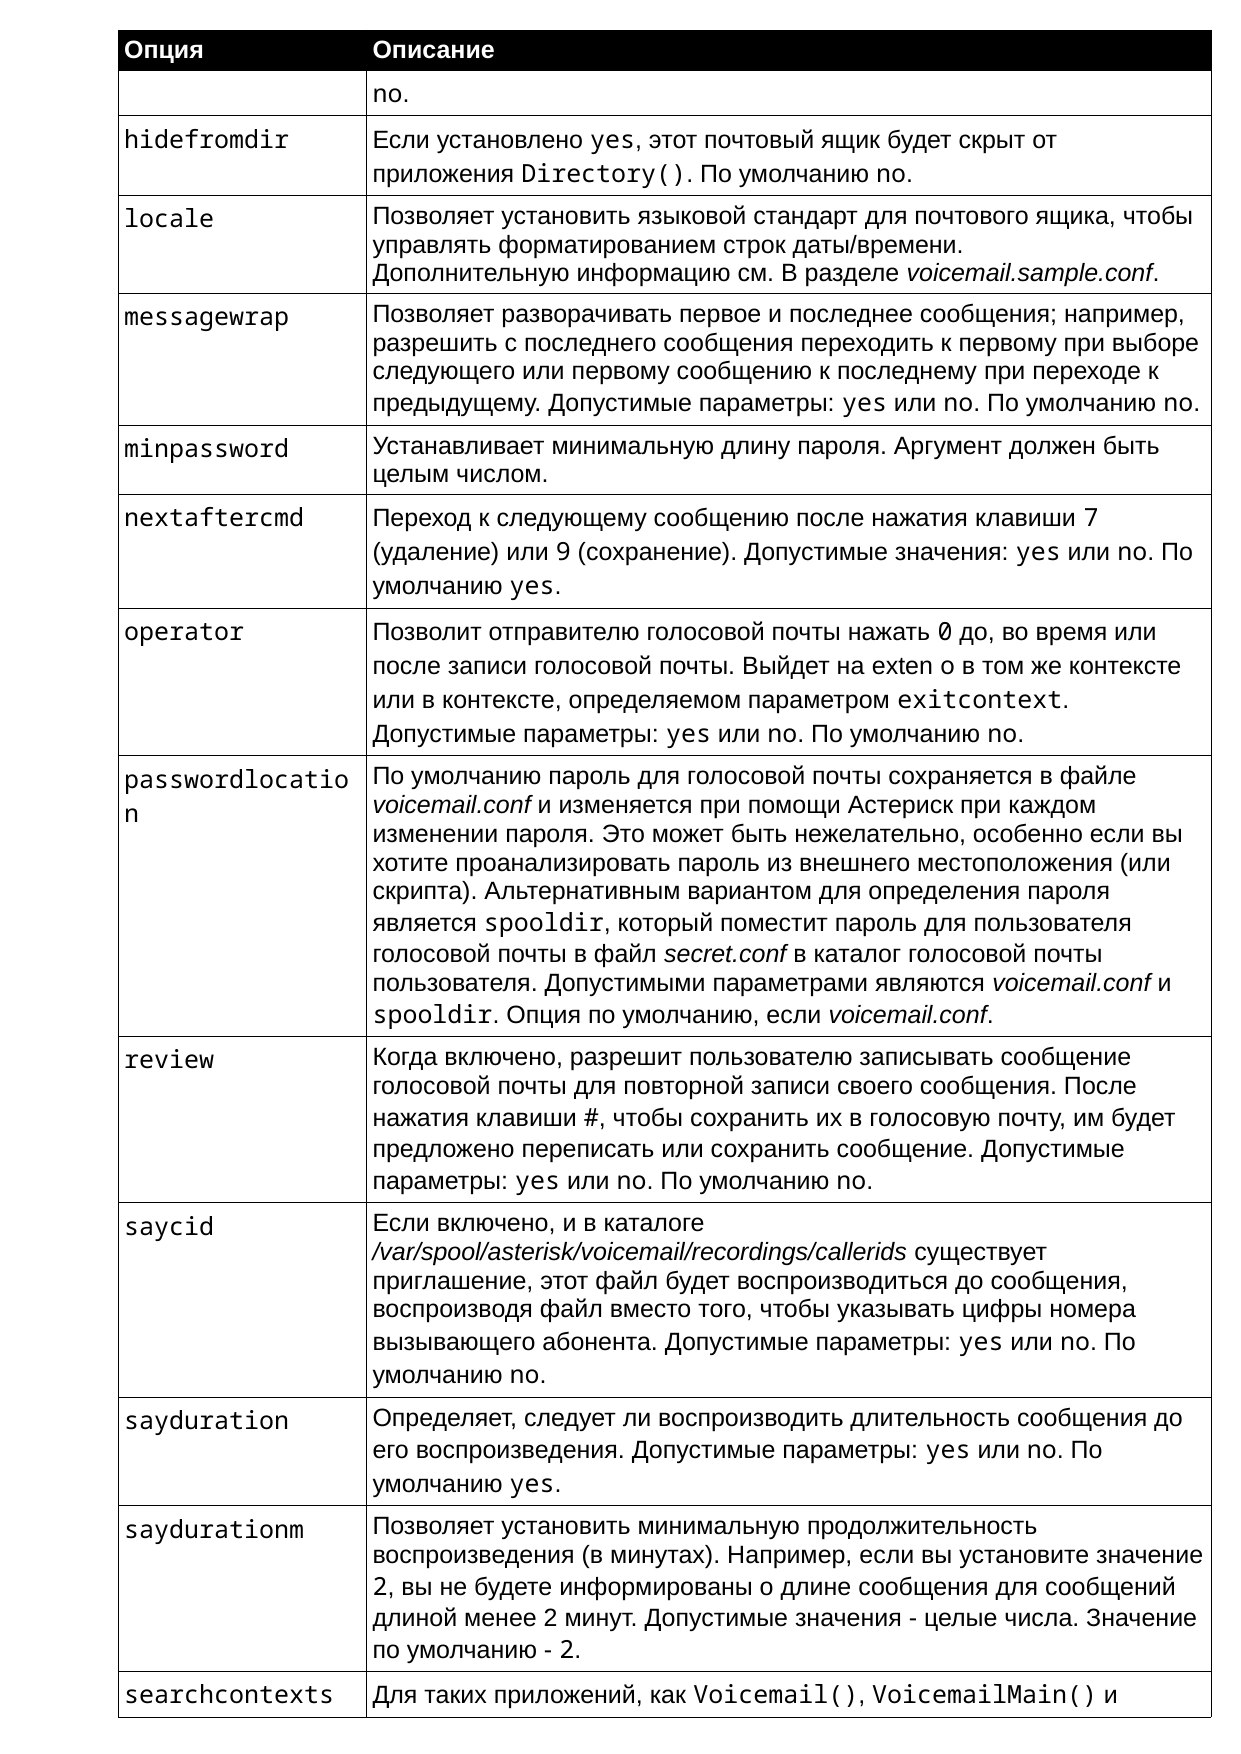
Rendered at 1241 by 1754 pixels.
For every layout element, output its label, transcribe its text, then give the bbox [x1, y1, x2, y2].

table_cell Для таких приложений, как Voicemail(), VoicemailMain() и [367, 1672, 1211, 1717]
table_cell sayduration [119, 1398, 366, 1505]
table_cell locale [119, 196, 366, 293]
table_cell review [119, 1037, 366, 1202]
table_cell messagewrap [119, 294, 366, 425]
table_cell Когда включено, разрешит пользователю записывать сообщение голосовой почты для повторной записи своего сообщения. После нажатия клавиши #, чтобы сохранить их в голосовую почту, им будет предложено переписать или сохранить сообщение. Допустимые параметры: yes или no. По умолчанию no. [367, 1037, 1211, 1202]
table_cell no. [367, 71, 1211, 115]
table_cell searchcontexts [119, 1672, 366, 1717]
table_cell hidefromdir [119, 116, 366, 195]
table_cell operator [119, 609, 366, 755]
table_cell Позволяет разворачивать первое и последнее сообщения; например, разрешить с последнего сообщения переходить к первому при выборе следующего или первому сообщению к последнему при переходе к предыдущему. Допустимые параметры: yes или no. По умолчанию no. [367, 294, 1211, 425]
table_header Опция [119, 31, 366, 70]
table_cell saydurationm [119, 1506, 366, 1671]
table_cell minpassword [119, 426, 366, 494]
table_cell Переход к следующему сообщению после нажатия клавиши 7 (удаление) или 9 (сохранение). Допустимые значения: yes или no. По умолчанию yes. [367, 495, 1211, 608]
table_cell Позволяет установить языковой стандарт для почтового ящика, чтобы управлять форматированием строк даты/времени. Дополнительную информацию см. В разделе voicemail.sample.conf. [367, 196, 1211, 293]
table_cell [119, 71, 366, 115]
table_header Описание [367, 31, 1211, 70]
table_cell Если включено, и в каталоге /var/spool/asterisk/voicemail/recordings/callerids существует приглашение, этот файл будет воспроизводиться до сообщения, воспроизводя файл вместо того, чтобы указывать цифры номера вызывающего абонента. Допустимые параметры: yes или no. По умолчанию no. [367, 1203, 1211, 1397]
table_cell nextaftercmd [119, 495, 366, 608]
table_cell По умолчанию пароль для голосовой почты сохраняется в файле voicemail.conf и изменяется при помощи Астериск при каждом изменении пароля. Это может быть нежелательно, особенно если вы хотите проанализировать пароль из внешнего местоположения (или скрипта). Альтернативным вариантом для определения пароля является spooldir, который поместит пароль для пользователя голосовой почты в файл secret.conf в каталог голосовой почты пользователя. Допустимыми параметрами являются voicemail.conf и spooldir. Опция по умолчанию, если voicemail.conf. [367, 756, 1211, 1036]
table_cell Позволяет установить минимальную продолжительность воспроизведения (в минутах). Например, если вы установите значение 2, вы не будете информированы о длине сообщения для сообщений длиной менее 2 минут. Допустимые значения - целые числа. Значение по умолчанию - 2. [367, 1506, 1211, 1671]
table_cell Устанавливает минимальную длину пароля. Аргумент должен быть целым числом. [367, 426, 1211, 494]
table_cell Позволит отправителю голосовой почты нажать 0 до, во время или после записи голосовой почты. Выйдет на exten o в том же контексте или в контексте, определяемом параметром exitcontext. Допустимые параметры: yes или no. По умолчанию no. [367, 609, 1211, 755]
table_cell Определяет, следует ли воспроизводить длительность сообщения до его воспроизведения. Допустимые параметры: yes или no. По умолчанию yes. [367, 1398, 1211, 1505]
table_cell saycid [119, 1203, 366, 1397]
table_cell passwordlocation [119, 756, 366, 1036]
table_cell Если установлено yes, этот почтовый ящик будет скрыт от приложения Directory(). По умолчанию no. [367, 116, 1211, 195]
